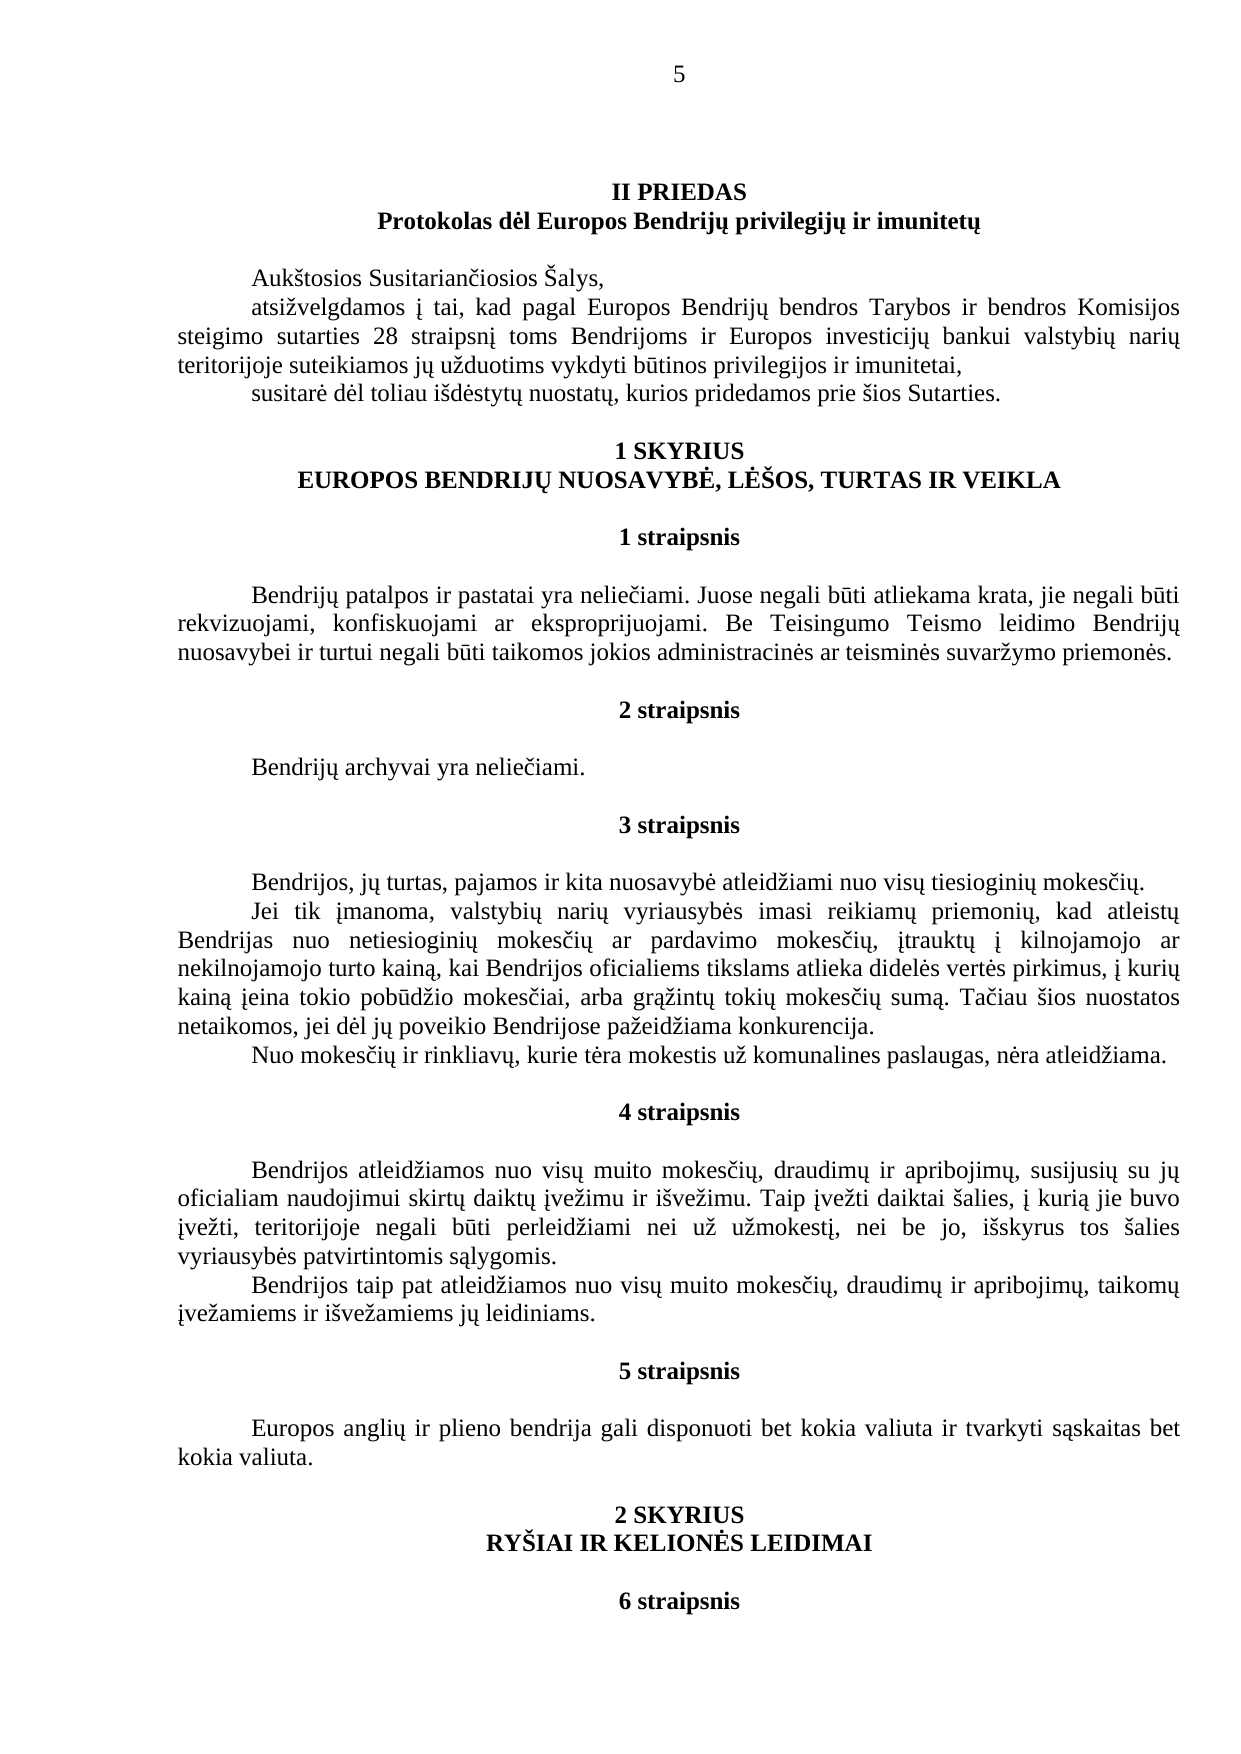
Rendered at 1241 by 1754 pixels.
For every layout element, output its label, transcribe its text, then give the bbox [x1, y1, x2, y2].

text 6 straipsnis [177, 1586, 1181, 1615]
text Ryšiai ir kelionės leidimai [177, 1528, 1181, 1557]
text Bendrijų patalpos ir pastatai yra neliečiami. Juose negali būti atliekama krata, jie negali būti rekvizuojami, konfiskuojami ar eksproprijuojami. Be Teisingumo Teismo leidimo Bendrijų nuosavybei ir turtui negali būti taikomos jokios administracinės ar teisminės suvaržymo priemonės. [177, 580, 1181, 666]
text Europos anglių ir plieno bendrija gali disponuoti bet kokia valiuta ir tvarkyti sąskaitas bet kokia valiuta. [177, 1413, 1181, 1471]
text Europos Bendrijų nuosavybė, lėšos, turtas ir veikla [177, 465, 1181, 493]
text 4 straipsnis [177, 1097, 1181, 1126]
text atsižvelgdamos į tai, kad pagal Europos Bendrijų bendros Tarybos ir bendros Komisijos steigimo sutarties 28 straipsnį toms Bendrijoms ir Europos investicijų bankui valstybių narių teritorijoje suteikiamos jų užduotims vykdyti būtinos privilegijos ir imunitetai, [177, 292, 1181, 378]
text Aukštosios Susitariančiosios Šalys, [177, 263, 1181, 292]
text 3 straipsnis [177, 810, 1181, 838]
text 5 straipsnis [177, 1356, 1181, 1385]
text Bendrijos taip pat atleidžiamos nuo visų muito mokesčių, draudimų ir apribojimų, taikomų įvežamiems ir išvežamiems jų leidiniams. [177, 1270, 1181, 1327]
text 2 skyrius [177, 1500, 1181, 1528]
text II PRIEDAS [177, 177, 1181, 206]
text Bendrijų archyvai yra neliečiami. [177, 752, 1181, 781]
text Bendrijos atleidžiamos nuo visų muito mokesčių, draudimų ir apribojimų, susijusių su jų oficialiam naudojimui skirtų daiktų įvežimu ir išvežimu. Taip įvežti daiktai šalies, į kurią jie buvo įvežti, teritorijoje negali būti perleidžiami nei už užmokestį, nei be jo, išskyrus tos šalies vyriausybės patvirtintomis sąlygomis. [177, 1155, 1181, 1270]
text susitarė dėl toliau išdėstytų nuostatų, kurios pridedamos prie šios Sutarties. [177, 378, 1181, 407]
text Nuo mokesčių ir rinkliavų, kurie tėra mokestis už komunalines paslaugas, nėra atleidžiama. [177, 1040, 1181, 1068]
text 1 skyrius [177, 436, 1181, 465]
text Protokolas dėl Europos Bendrijų privilegijų ir imunitetų [177, 206, 1181, 235]
text Bendrijos, jų turtas, pajamos ir kita nuosavybė atleidžiami nuo visų tiesioginių mokesčių. [177, 867, 1181, 896]
text Jei tik įmanoma, valstybių narių vyriausybės imasi reikiamų priemonių, kad atleistų Bendrijas nuo netiesioginių mokesčių ar pardavimo mokesčių, įtrauktų į kilnojamojo ar nekilnojamojo turto kainą, kai Bendrijos oficialiems tikslams atlieka didelės vertės pirkimus, į kurių kainą įeina tokio pobūdžio mokesčiai, arba grąžintų tokių mokesčių sumą. Tačiau šios nuostatos netaikomos, jei dėl jų poveikio Bendrijose pažeidžiama konkurencija. [177, 896, 1181, 1040]
text 1 straipsnis [177, 522, 1181, 551]
text 2 straipsnis [177, 695, 1181, 723]
